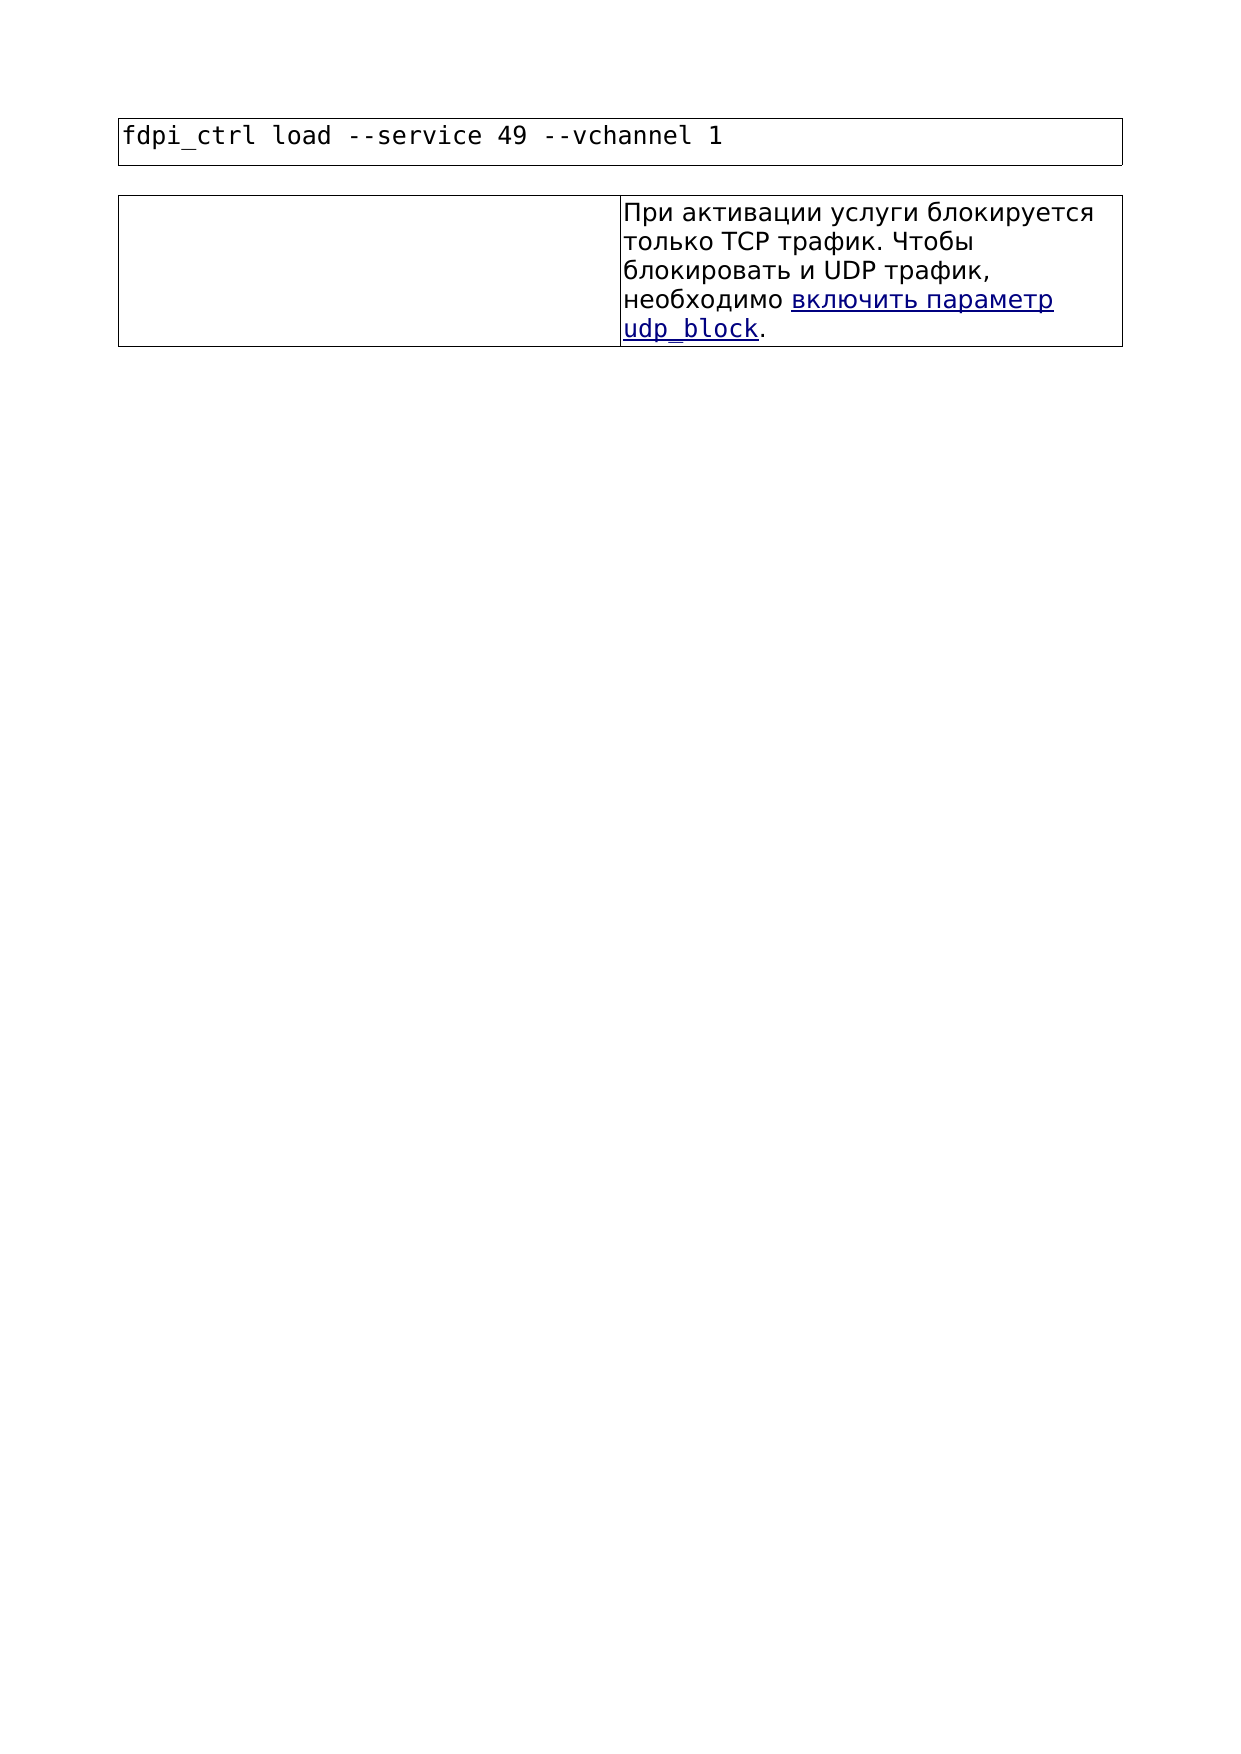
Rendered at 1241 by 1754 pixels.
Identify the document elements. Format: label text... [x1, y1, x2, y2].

table_header fdpi_ctrl load --service 49 --vchannel 1 [119, 119, 1122, 165]
table_header При активации услуги блокируется только TCP трафик. Чтобы блокировать и UDP трафик, необходимо включить параметр udp_block. [621, 196, 1122, 346]
table_header [119, 196, 620, 346]
